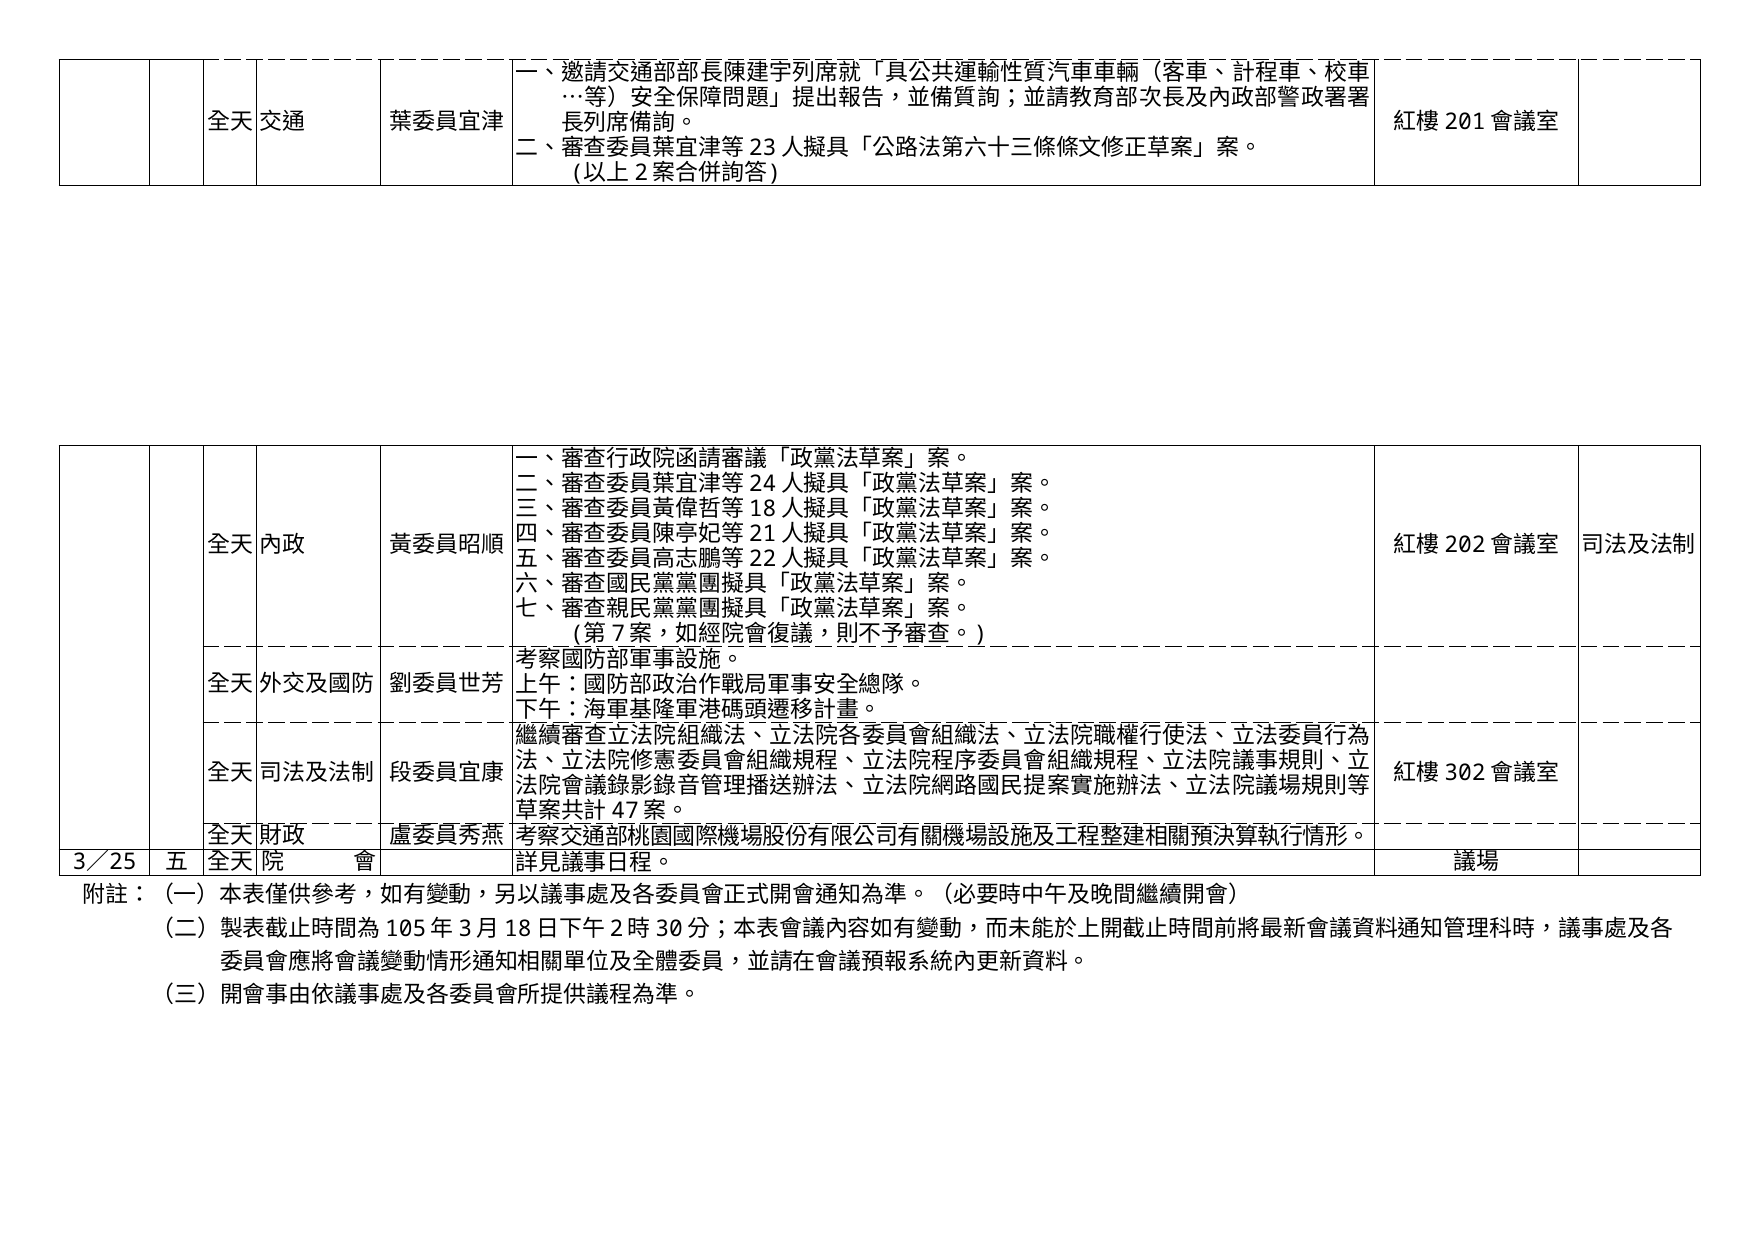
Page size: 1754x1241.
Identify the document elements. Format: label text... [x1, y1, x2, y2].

table_cell [1579, 59, 1700, 185]
table_cell 一、邀請交通部部長陳建宇列席就「具公共運輸性質汽車車輛（客車、計程車、校車…等）安全保障問題」提出報告，並備質詢；並請教育部次長及內政部警政署署長列席備詢。 二、審查委員葉宜津等23人擬具「公路法第六十三條條文修正草案」案。 (以上2案合併詢答) [513, 59, 1374, 185]
table_cell 考察國防部軍事設施。 上午：國防部政治作戰局軍事安全總隊。 下午：海軍基隆軍港碼頭遷移計畫。 [513, 646, 1374, 722]
table_cell 劉委員世芳 [381, 646, 512, 722]
table_cell 紅樓302會議室 [1375, 722, 1578, 823]
table_cell 盧委員秀燕 [381, 823, 512, 849]
table_cell [1375, 646, 1578, 722]
table_cell 繼續審查立法院組織法、立法院各委員會組織法、立法院職權行使法、立法委員行為法、立法院修憲委員會組織規程、立法院程序委員會組織規程、立法院議事規則、立法院會議錄影錄音管理播送辦法、立法院網路國民提案實施辦法、立法院議場規則等草案共計47案。 [513, 722, 1374, 823]
table_cell 葉委員宜津 [381, 59, 512, 185]
table_cell [60, 60, 149, 185]
table_cell 全天 [204, 823, 256, 849]
text （三）開會事由依議事處及各委員會所提供議程為準。 [151, 976, 1695, 1009]
table_cell 財政 [257, 823, 380, 849]
table_cell [1375, 823, 1578, 849]
table_cell [381, 850, 512, 875]
table_cell 全天 [204, 850, 256, 875]
table_cell 司法及法制 [257, 722, 380, 823]
table_header 全天 [204, 446, 256, 646]
table_cell [1579, 646, 1700, 722]
table_cell 全天 [204, 646, 256, 722]
table_cell 紅樓201會議室 [1375, 59, 1578, 185]
text 附註：（一）本表僅供參考，如有變動，另以議事處及各委員會正式開會通知為準。（必要時中午及晚間繼續開會） [59, 876, 1695, 909]
table_cell [1579, 850, 1700, 875]
table_header 內政 [257, 446, 380, 646]
table_header 紅樓202會議室 [1375, 446, 1578, 646]
table_header [60, 446, 149, 849]
table_cell 3／25 [60, 850, 149, 875]
table_cell 全天 [204, 59, 256, 185]
table_cell 院 會 [257, 850, 380, 875]
table_cell [1579, 823, 1700, 849]
table_header [150, 446, 203, 849]
table_cell 考察交通部桃園國際機場股份有限公司有關機場設施及工程整建相關預決算執行情形。 [513, 823, 1374, 849]
table_cell 外交及國防 [257, 646, 380, 722]
text （二）製表截止時間為105年3月18日下午2時30分；本表會議內容如有變動，而未能於上開截止時間前將最新會議資料通知管理科時，議事處及各委員會應將會議變動情形通知相關單位及全體委員，並請在會議預報系統內更新資料。 [151, 909, 1695, 976]
table_cell [150, 60, 203, 185]
table_cell 詳見議事日程。 [513, 850, 1374, 875]
table_cell 全天 [204, 722, 256, 823]
table_header 司法及法制 [1579, 446, 1700, 646]
table_cell 五 [150, 850, 203, 875]
table_header 黃委員昭順 [381, 446, 512, 646]
table_cell 議場 [1375, 850, 1578, 875]
table_header 一、審查行政院函請審議「政黨法草案」案。 二、審查委員葉宜津等24人擬具「政黨法草案」案。 三、審查委員黃偉哲等18人擬具「政黨法草案」案。 四、審查委員陳亭妃等21人擬具「政黨法草案」案。 五、審查委員高志鵬等22人擬具「政黨法草案」案。 六、審查國民黨黨團擬具「政黨法草案」案。 七、審查親民黨黨團擬具「政黨法草案」案。 (第7案，如經院會復議，則不予審查。) [513, 446, 1374, 646]
table_cell [1579, 722, 1700, 823]
table_cell 交通 [257, 59, 380, 185]
table_cell 段委員宜康 [381, 722, 512, 823]
